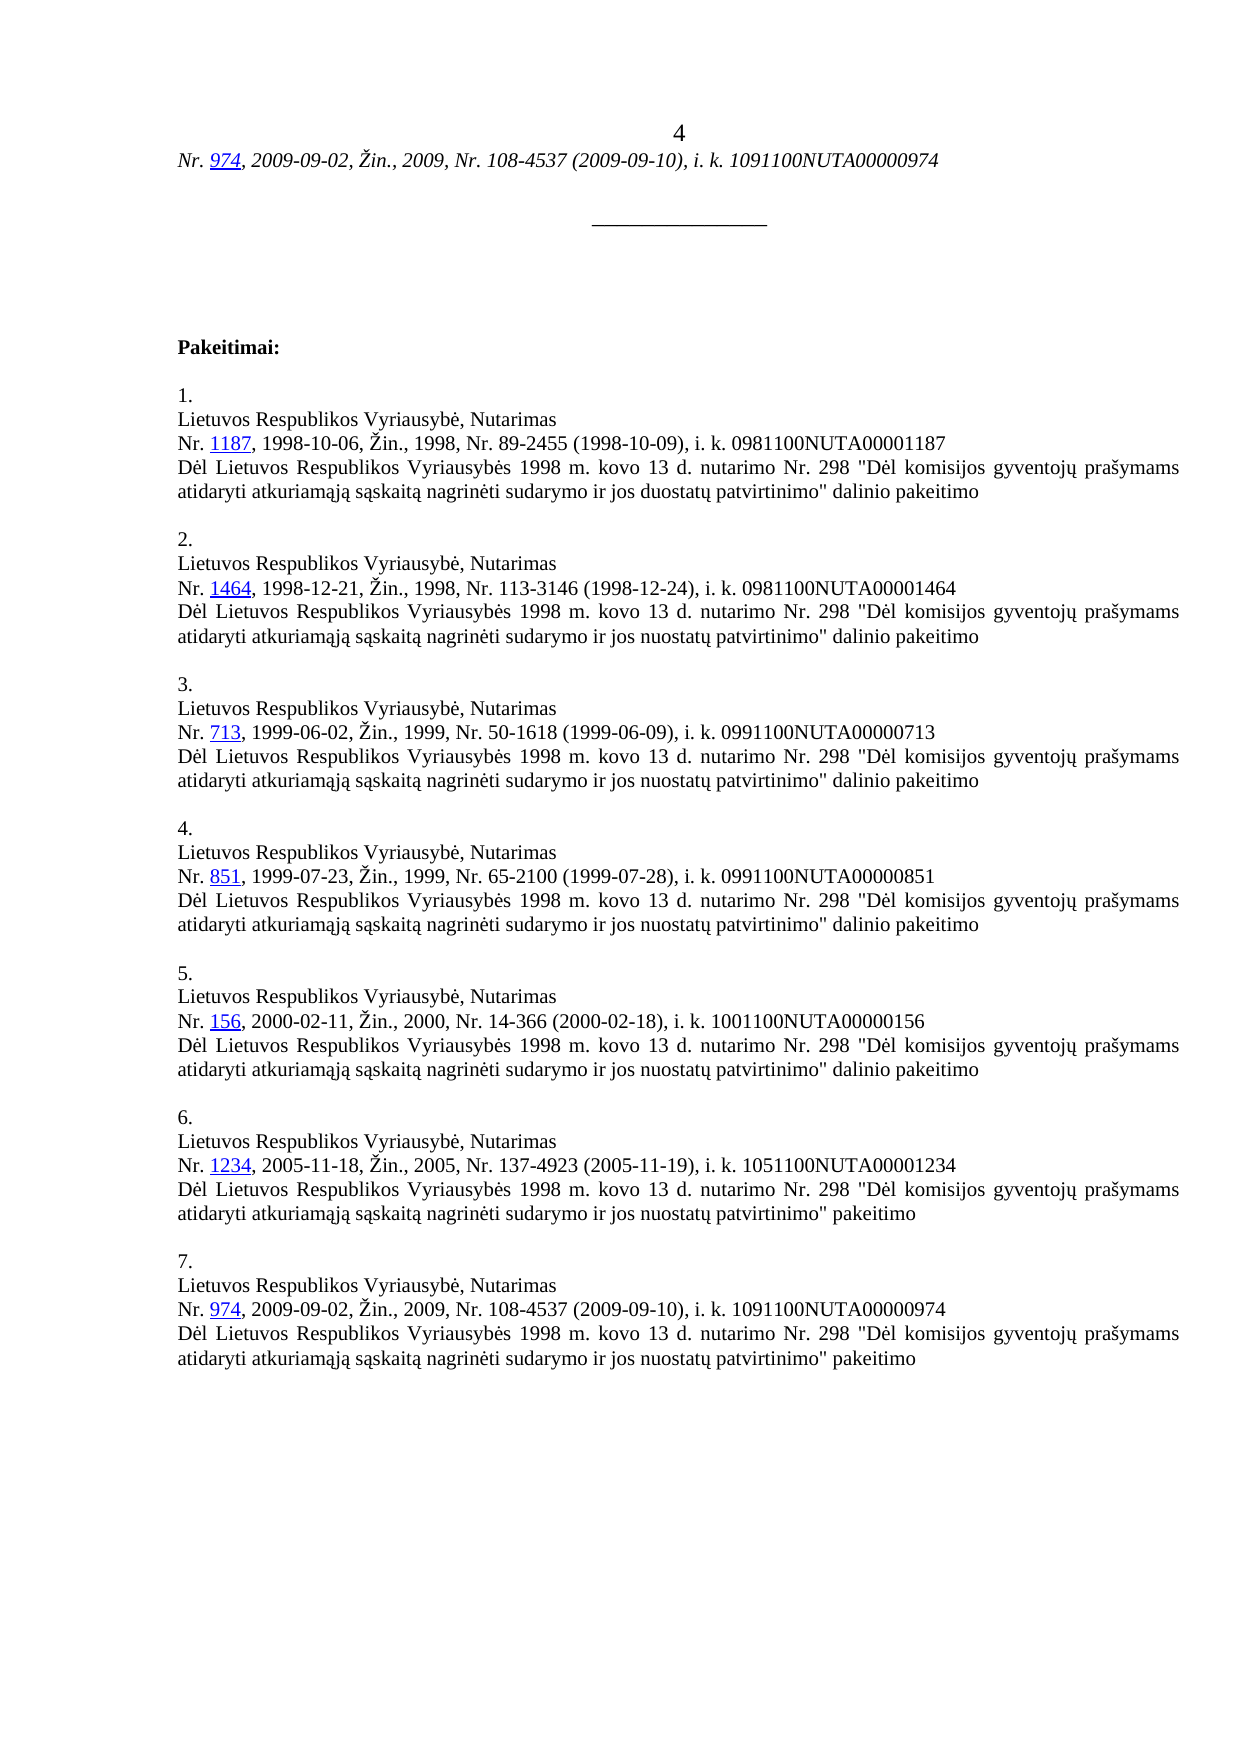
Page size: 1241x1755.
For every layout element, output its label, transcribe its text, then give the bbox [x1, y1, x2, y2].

text 6. [177, 1105, 1181, 1129]
text Nr. 713, 1999-06-02, Žin., 1999, Nr. 50-1618 (1999-06-09), i. k. 0991100NUTA00000713 [177, 720, 1181, 744]
text Pakeitimai: [177, 335, 1181, 359]
text Nr. 851, 1999-07-23, Žin., 1999, Nr. 65-2100 (1999-07-28), i. k. 0991100NUTA00000851 [177, 864, 1181, 888]
text Dėl Lietuvos Respublikos Vyriausybės 1998 m. kovo 13 d. nutarimo Nr. 298 "Dėl komisijos gyventojų prašymams atidaryti atkuriamąją sąskaitą nagrinėti sudarymo ir jos nuostatų patvirtinimo" pakeitimo [177, 1321, 1181, 1369]
text Lietuvos Respublikos Vyriausybė, Nutarimas [177, 1129, 1181, 1153]
text Dėl Lietuvos Respublikos Vyriausybės 1998 m. kovo 13 d. nutarimo Nr. 298 "Dėl komisijos gyventojų prašymams atidaryti atkuriamąją sąskaitą nagrinėti sudarymo ir jos nuostatų patvirtinimo" dalinio pakeitimo [177, 744, 1181, 792]
text Lietuvos Respublikos Vyriausybė, Nutarimas [177, 984, 1181, 1008]
text Lietuvos Respublikos Vyriausybė, Nutarimas [177, 1273, 1181, 1297]
text 5. [177, 960, 1181, 984]
text Nr. 974, 2009-09-02, Žin., 2009, Nr. 108-4537 (2009-09-10), i. k. 1091100NUTA00000974 [177, 1297, 1181, 1321]
text Lietuvos Respublikos Vyriausybė, Nutarimas [177, 696, 1181, 720]
text 7. [177, 1249, 1181, 1273]
text Lietuvos Respublikos Vyriausybė, Nutarimas [177, 407, 1181, 431]
text Lietuvos Respublikos Vyriausybė, Nutarimas [177, 551, 1181, 575]
text Nr. 1187, 1998-10-06, Žin., 1998, Nr. 89-2455 (1998-10-09), i. k. 0981100NUTA00001187 [177, 431, 1181, 455]
text Nr. 1234, 2005-11-18, Žin., 2005, Nr. 137-4923 (2005-11-19), i. k. 1051100NUTA00001234 [177, 1153, 1181, 1177]
text Dėl Lietuvos Respublikos Vyriausybės 1998 m. kovo 13 d. nutarimo Nr. 298 "Dėl komisijos gyventojų prašymams atidaryti atkuriamąją sąskaitą nagrinėti sudarymo ir jos nuostatų patvirtinimo" dalinio pakeitimo [177, 599, 1181, 648]
text Nr. 156, 2000-02-11, Žin., 2000, Nr. 14-366 (2000-02-18), i. k. 1001100NUTA00000156 [177, 1008, 1181, 1033]
text 2. [177, 527, 1181, 551]
text 4. [177, 816, 1181, 840]
text Dėl Lietuvos Respublikos Vyriausybės 1998 m. kovo 13 d. nutarimo Nr. 298 "Dėl komisijos gyventojų prašymams atidaryti atkuriamąją sąskaitą nagrinėti sudarymo ir jos duostatų patvirtinimo" dalinio pakeitimo [177, 455, 1181, 503]
text 3. [177, 672, 1181, 696]
text Dėl Lietuvos Respublikos Vyriausybės 1998 m. kovo 13 d. nutarimo Nr. 298 "Dėl komisijos gyventojų prašymams atidaryti atkuriamąją sąskaitą nagrinėti sudarymo ir jos nuostatų patvirtinimo" dalinio pakeitimo [177, 1033, 1181, 1081]
text ______________ [177, 200, 1181, 229]
text 1. [177, 383, 1181, 407]
text Lietuvos Respublikos Vyriausybė, Nutarimas [177, 840, 1181, 864]
text Dėl Lietuvos Respublikos Vyriausybės 1998 m. kovo 13 d. nutarimo Nr. 298 "Dėl komisijos gyventojų prašymams atidaryti atkuriamąją sąskaitą nagrinėti sudarymo ir jos nuostatų patvirtinimo" pakeitimo [177, 1177, 1181, 1225]
text Nr. 974, 2009-09-02, Žin., 2009, Nr. 108-4537 (2009-09-10), i. k. 1091100NUTA00000974 [177, 148, 1181, 172]
text Dėl Lietuvos Respublikos Vyriausybės 1998 m. kovo 13 d. nutarimo Nr. 298 "Dėl komisijos gyventojų prašymams atidaryti atkuriamąją sąskaitą nagrinėti sudarymo ir jos nuostatų patvirtinimo" dalinio pakeitimo [177, 888, 1181, 936]
text Nr. 1464, 1998-12-21, Žin., 1998, Nr. 113-3146 (1998-12-24), i. k. 0981100NUTA00001464 [177, 575, 1181, 599]
